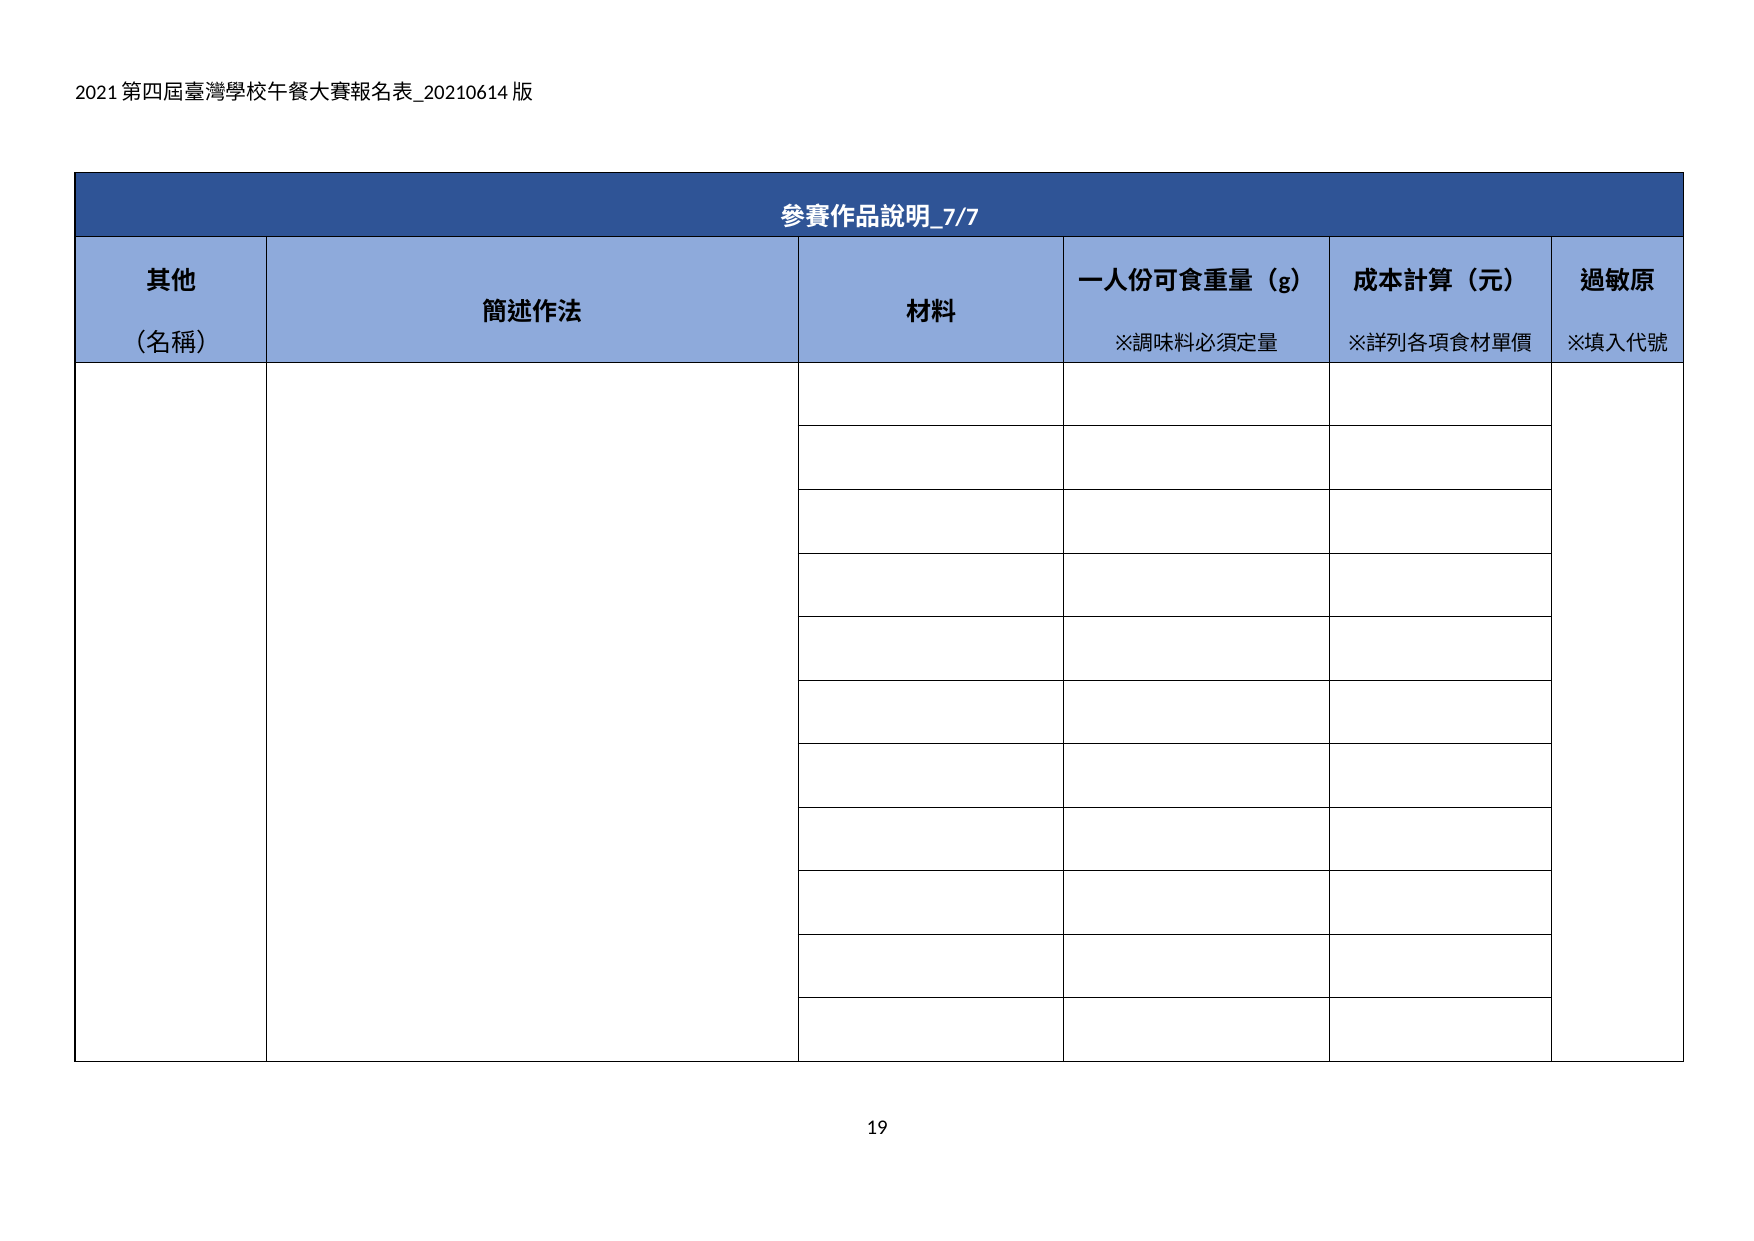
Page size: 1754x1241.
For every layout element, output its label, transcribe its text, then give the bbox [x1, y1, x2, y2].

table_cell [799, 426, 1063, 489]
table_cell [799, 808, 1063, 870]
table_cell [799, 935, 1063, 997]
table_cell [799, 363, 1063, 425]
table_cell [1330, 808, 1551, 870]
table_cell 一人份可食重量（g） ※調味料必須定量 [1064, 237, 1329, 362]
table_cell [1064, 490, 1329, 552]
table_cell [1330, 744, 1551, 807]
table_cell [799, 617, 1063, 679]
table_cell [1330, 363, 1551, 425]
table_cell [1330, 935, 1551, 997]
table_cell [1064, 871, 1329, 934]
table_cell [799, 490, 1063, 552]
table_cell [799, 554, 1063, 616]
table_cell [1064, 744, 1329, 807]
table_cell [799, 998, 1063, 1061]
table_cell [1330, 426, 1551, 489]
table_cell [76, 363, 266, 1061]
table_cell [1064, 426, 1329, 489]
table_cell [1330, 681, 1551, 743]
table_cell [1064, 935, 1329, 997]
table_cell [1064, 363, 1329, 425]
table_cell 其他 （名稱） [76, 237, 266, 362]
table_cell [1064, 617, 1329, 679]
table_cell 成本計算（元） ※詳列各項食材單價 [1330, 237, 1551, 362]
table_cell [1330, 998, 1551, 1061]
table_cell 簡述作法 [267, 237, 798, 362]
table_cell [1552, 363, 1683, 1061]
table_cell [1330, 554, 1551, 616]
table_cell [1064, 554, 1329, 616]
table_cell [1064, 808, 1329, 870]
table_cell [1064, 998, 1329, 1061]
table_cell [799, 681, 1063, 743]
table_cell 過敏原 ※填入代號 [1552, 237, 1683, 362]
table_cell [1330, 617, 1551, 679]
table_cell [1064, 681, 1329, 743]
table_cell [1330, 871, 1551, 934]
table_cell 材料 [799, 237, 1063, 362]
table_cell [799, 744, 1063, 807]
table_cell [1330, 490, 1551, 552]
table_cell [267, 363, 798, 1061]
table_header 參賽作品說明_7/7 [76, 173, 1683, 236]
table_cell [799, 871, 1063, 934]
